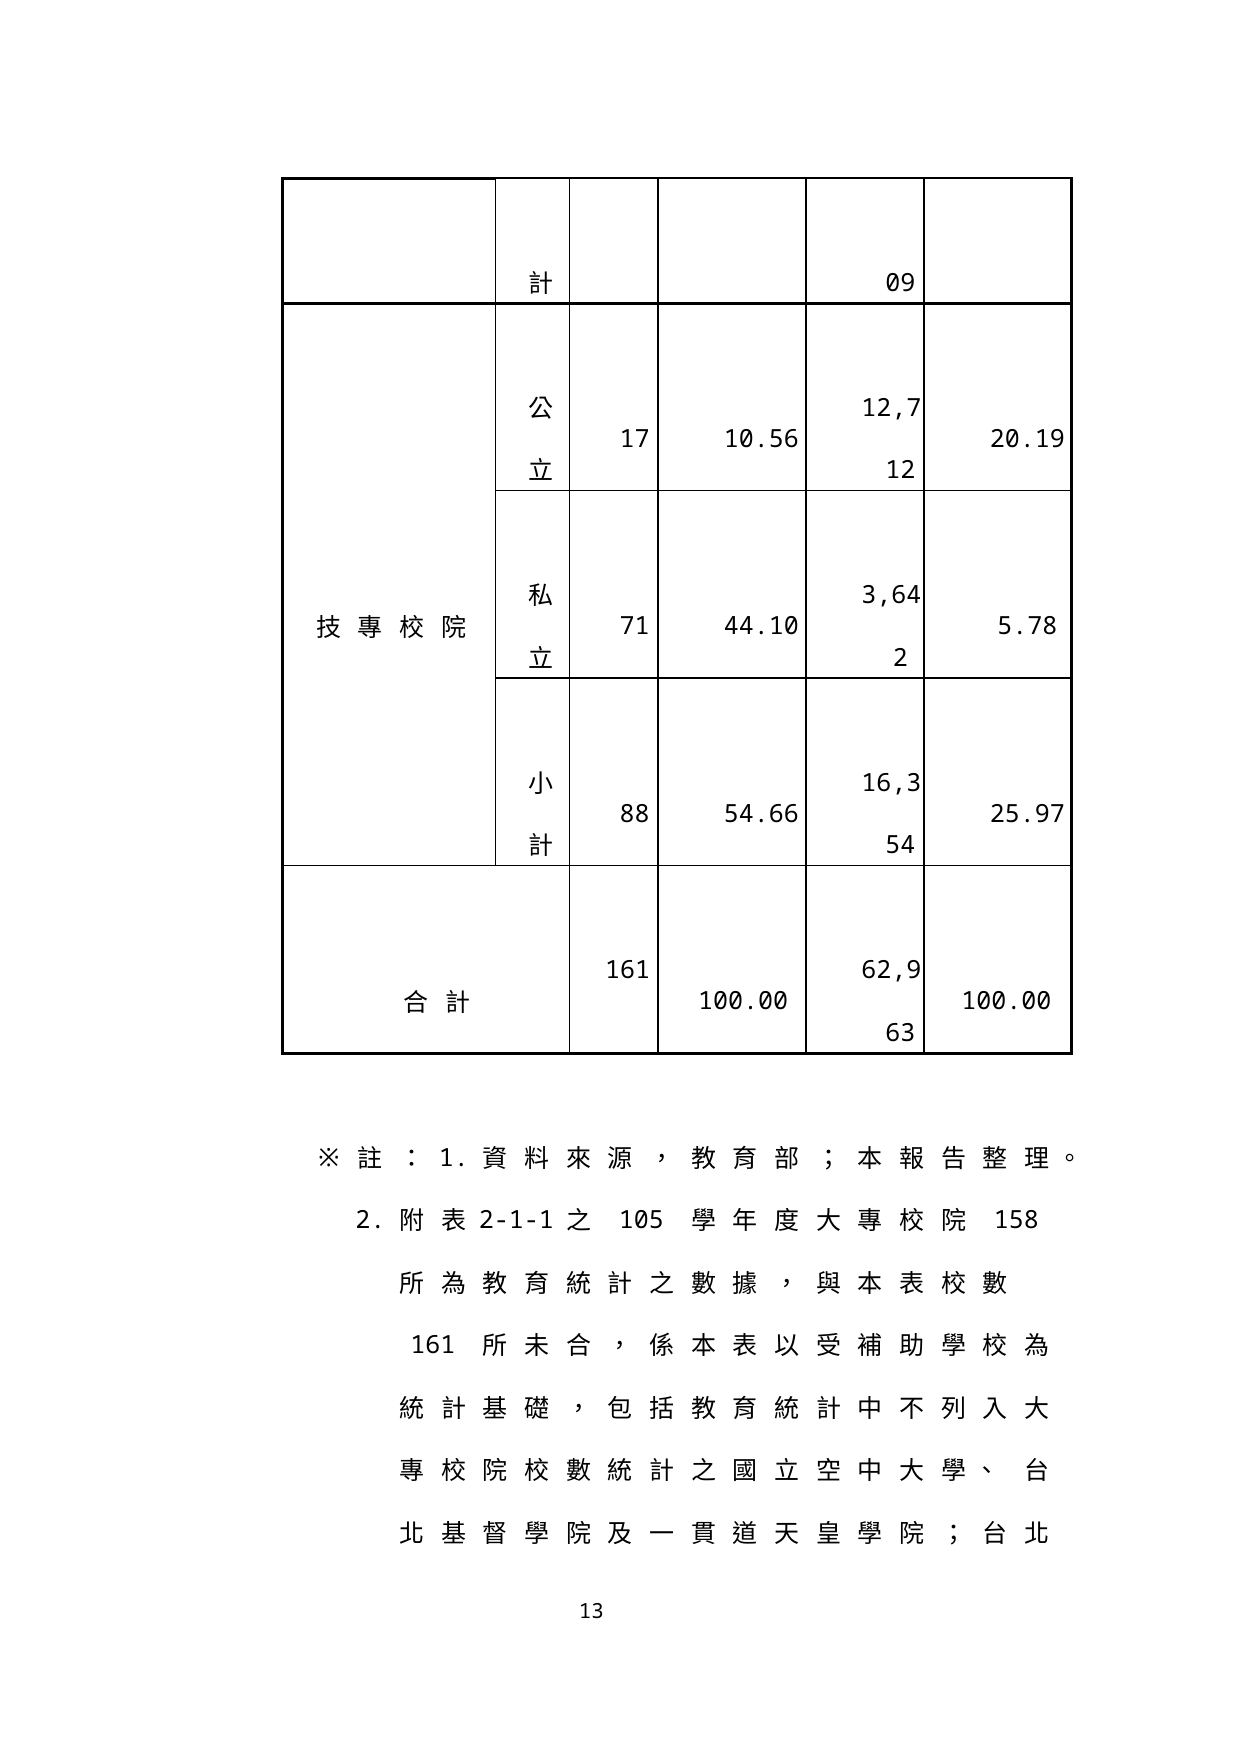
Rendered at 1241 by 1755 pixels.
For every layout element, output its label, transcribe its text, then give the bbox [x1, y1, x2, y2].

text 2.附表2-1-1之105學年度大專校院158所為教育統計之數據，與本表校數161所未合，係本表以受補助學校為統計基礎，包括教育統計中不列入大專校院校數統計之國立空中大學、台北基督學院及一貫道天皇學院；台北 [347, 1177, 1058, 1552]
text ※註：1.資料來源，教育部；本報告整理。 [271, 1115, 1058, 1177]
table_cell 技專校院 [284, 305, 495, 865]
table_cell 5.78 [925, 491, 1070, 677]
table_cell 25.97 [925, 679, 1070, 865]
table_cell 44.10 [659, 491, 805, 677]
table_cell 17 [570, 305, 657, 490]
table_cell 88 [570, 679, 657, 865]
table_cell [570, 179, 657, 302]
table_cell 合計 [284, 866, 569, 1052]
table_cell 100.00 [925, 866, 1070, 1052]
table_cell 公立 [496, 305, 569, 490]
table_cell 62,963 [807, 866, 923, 1052]
table_cell 20.19 [925, 305, 1070, 490]
table_cell [659, 179, 805, 302]
table_cell 54.66 [659, 679, 805, 865]
table_cell [925, 179, 1070, 302]
table_cell 私立 [496, 491, 569, 677]
table_cell 10.56 [659, 305, 805, 490]
table_cell 小計 [496, 679, 569, 865]
table_cell 71 [570, 491, 657, 677]
table_cell 16,354 [807, 679, 923, 865]
table_cell 09 [807, 179, 923, 302]
table_cell 12,712 [807, 305, 923, 490]
table_cell 100.00 [659, 866, 805, 1052]
table_cell 計 [496, 179, 569, 302]
table_cell 161 [570, 866, 657, 1052]
table_cell 3,642 [807, 491, 923, 677]
table_cell [284, 180, 495, 302]
